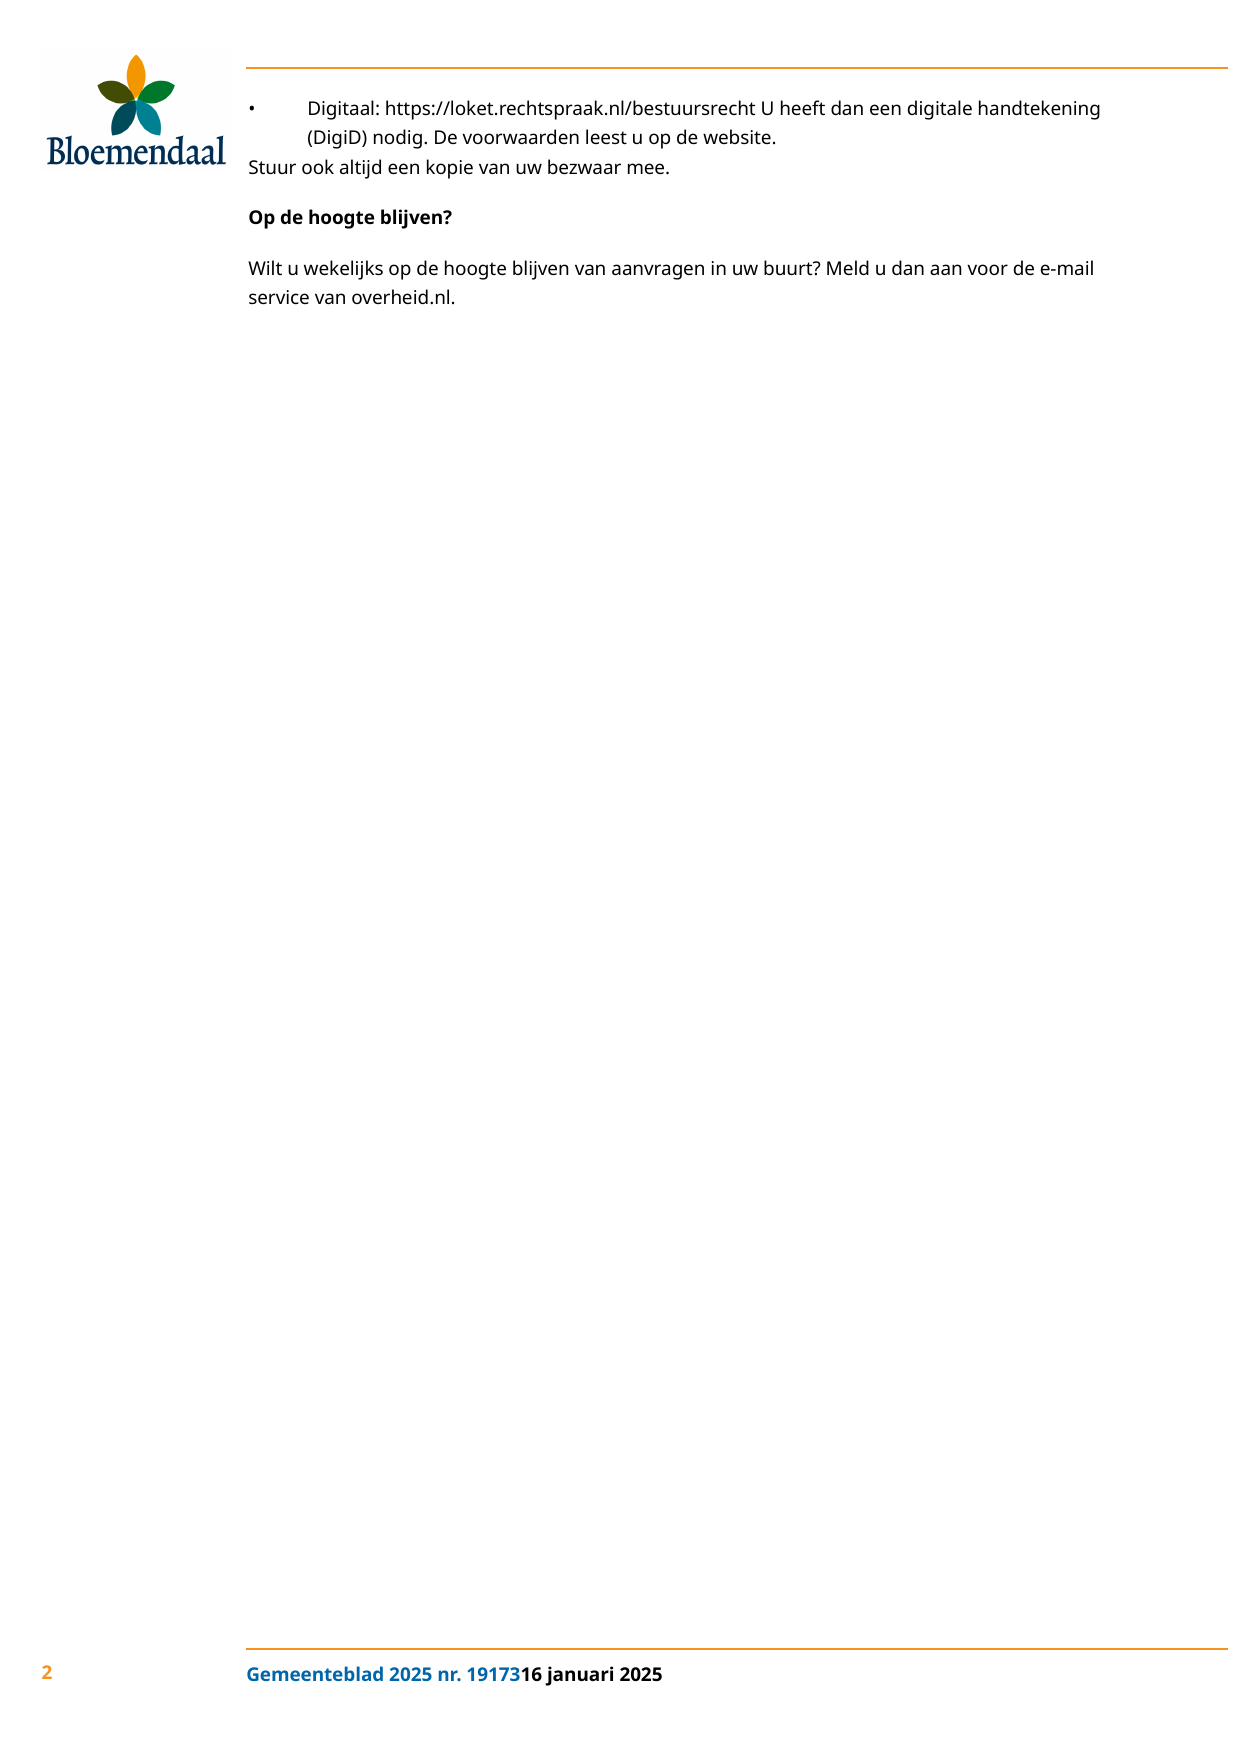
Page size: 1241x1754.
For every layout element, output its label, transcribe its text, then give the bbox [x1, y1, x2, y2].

list Digitaal: https://loket.rechtspraak.nl/bestuursrecht U heeft dan een digitale handtekening (DigiD) nodig. De voorwaarden leest u op de website. [248, 95, 1152, 150]
text Stuur ook altijd een kopie van uw bezwaar mee. [248, 154, 1152, 180]
text Wilt u wekelijks op de hoogte blijven van aanvragen in uw buurt? Meld u dan aan voor de e-mail service van overheid.nl. [248, 255, 1152, 310]
picture [41, 47, 231, 172]
text Op de hoogte blijven? [248, 204, 1152, 230]
